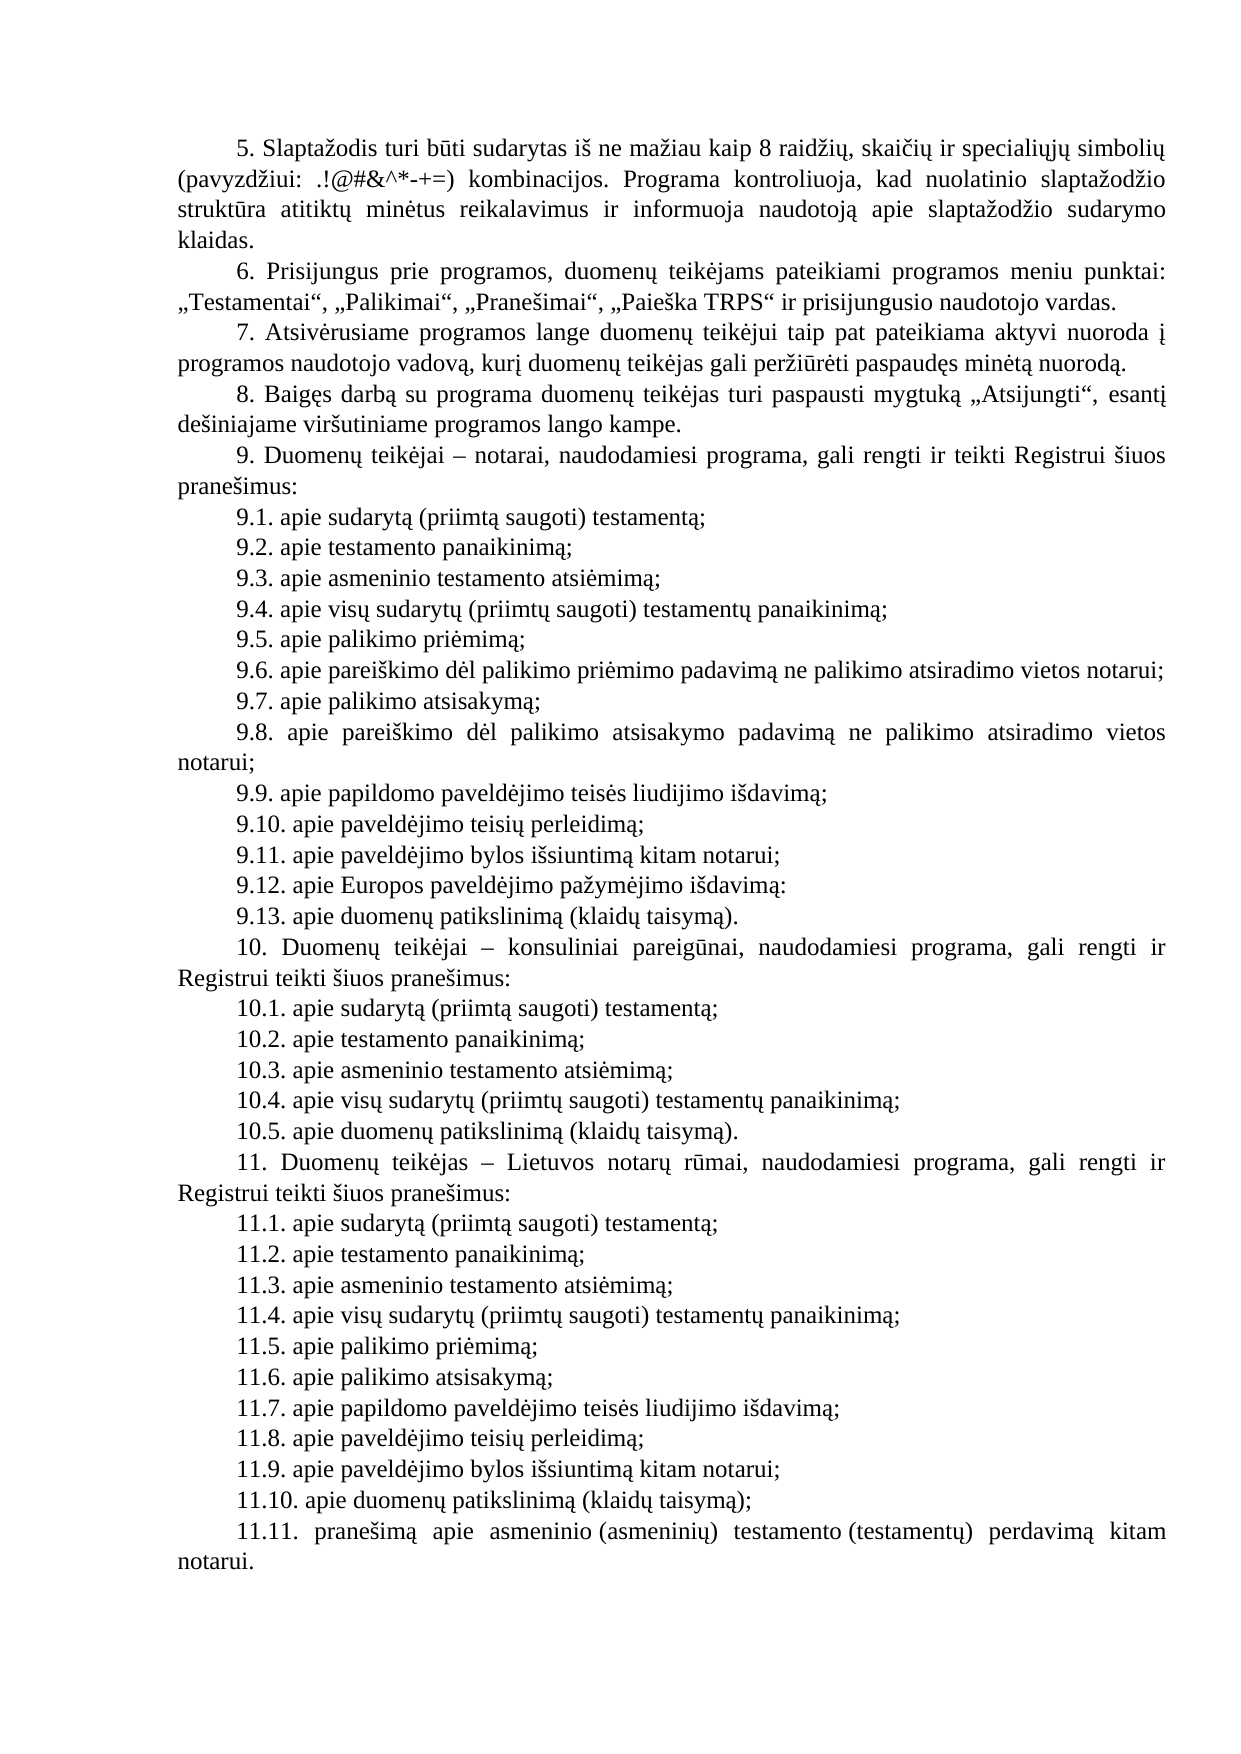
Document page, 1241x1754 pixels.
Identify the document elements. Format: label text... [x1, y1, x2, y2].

text 11.4. apie visų sudarytų (priimtų saugoti) testamentų panaikinimą; [177, 1301, 1167, 1329]
text 10.4. apie visų sudarytų (priimtų saugoti) testamentų panaikinimą; [177, 1086, 1167, 1114]
text 11.10. apie duomenų patikslinimą (klaidų taisymą); [177, 1485, 1167, 1514]
text 11.5. apie palikimo priėmimą; [177, 1331, 1167, 1360]
text 9.10. apie paveldėjimo teisių perleidimą; [177, 809, 1167, 838]
text 9. Duomenų teikėjai – notarai, naudodamiesi programa, gali rengti ir teikti Registrui šiuos pranešimus: [177, 440, 1167, 500]
text 5. Slaptažodis turi būti sudarytas iš ne mažiau kaip 8 raidžių, skaičių ir specialiųjų simbolių (pavyzdžiui: .!@#&^*-+=) kombinacijos. Programa kontroliuoja, kad nuolatinio slaptažodžio struktūra atitiktų minėtus reikalavimus ir informuoja naudotoją apie slaptažodžio sudarymo klaidas. [177, 133, 1167, 254]
text 9.9. apie papildomo paveldėjimo teisės liudijimo išdavimą; [177, 778, 1167, 807]
text 9.2. apie testamento panaikinimą; [177, 532, 1167, 561]
text 9.5. apie palikimo priėmimą; [177, 624, 1167, 653]
text 11.7. apie papildomo paveldėjimo teisės liudijimo išdavimą; [177, 1393, 1167, 1422]
text 11.3. apie asmeninio testamento atsiėmimą; [177, 1270, 1167, 1299]
text 9.13. apie duomenų patikslinimą (klaidų taisymą). [177, 901, 1167, 930]
text 10.3. apie asmeninio testamento atsiėmimą; [177, 1055, 1167, 1083]
text 11.11. pranešimą apie asmeninio (asmeninių) testamento (testamentų) perdavimą kitam notarui. [177, 1516, 1167, 1575]
text 9.6. apie pareiškimo dėl palikimo priėmimo padavimą ne palikimo atsiradimo vietos notarui; [177, 655, 1167, 684]
text 10.5. apie duomenų patikslinimą (klaidų taisymą). [177, 1116, 1167, 1145]
text 11.2. apie testamento panaikinimą; [177, 1239, 1167, 1268]
text 11. Duomenų teikėjas – Lietuvos notarų rūmai, naudodamiesi programa, gali rengti ir Registrui teikti šiuos pranešimus: [177, 1147, 1167, 1206]
text 9.1. apie sudarytą (priimtą saugoti) testamentą; [177, 502, 1167, 530]
text 9.4. apie visų sudarytų (priimtų saugoti) testamentų panaikinimą; [177, 594, 1167, 623]
text 9.8. apie pareiškimo dėl palikimo atsisakymo padavimą ne palikimo atsiradimo vietos notarui; [177, 717, 1167, 776]
text 9.12. apie Europos paveldėjimo pažymėjimo išdavimą: [177, 870, 1167, 899]
text 7. Atsivėrusiame programos lange duomenų teikėjui taip pat pateikiama aktyvi nuoroda į programos naudotojo vadovą, kurį duomenų teikėjas gali peržiūrėti paspaudęs minėtą nuorodą. [177, 317, 1167, 377]
text 9.11. apie paveldėjimo bylos išsiuntimą kitam notarui; [177, 840, 1167, 868]
text 11.9. apie paveldėjimo bylos išsiuntimą kitam notarui; [177, 1454, 1167, 1483]
text 9.3. apie asmeninio testamento atsiėmimą; [177, 563, 1167, 592]
text 11.8. apie paveldėjimo teisių perleidimą; [177, 1423, 1167, 1452]
text 10. Duomenų teikėjai – konsuliniai pareigūnai, naudodamiesi programa, gali rengti ir Registrui teikti šiuos pranešimus: [177, 932, 1167, 991]
text 11.6. apie palikimo atsisakymą; [177, 1362, 1167, 1391]
text 10.2. apie testamento panaikinimą; [177, 1024, 1167, 1053]
text 6. Prisijungus prie programos, duomenų teikėjams pateikiami programos meniu punktai: „Testamentai“, „Palikimai“, „Pranešimai“, „Paieška TRPS“ ir prisijungusio naudotojo vardas. [177, 256, 1167, 315]
text 11.1. apie sudarytą (priimtą saugoti) testamentą; [177, 1208, 1167, 1237]
text 9.7. apie palikimo atsisakymą; [177, 686, 1167, 715]
text 8. Baigęs darbą su programa duomenų teikėjas turi paspausti mygtuką „Atsijungti“, esantį dešiniajame viršutiniame programos lango kampe. [177, 379, 1167, 438]
text 10.1. apie sudarytą (priimtą saugoti) testamentą; [177, 993, 1167, 1022]
